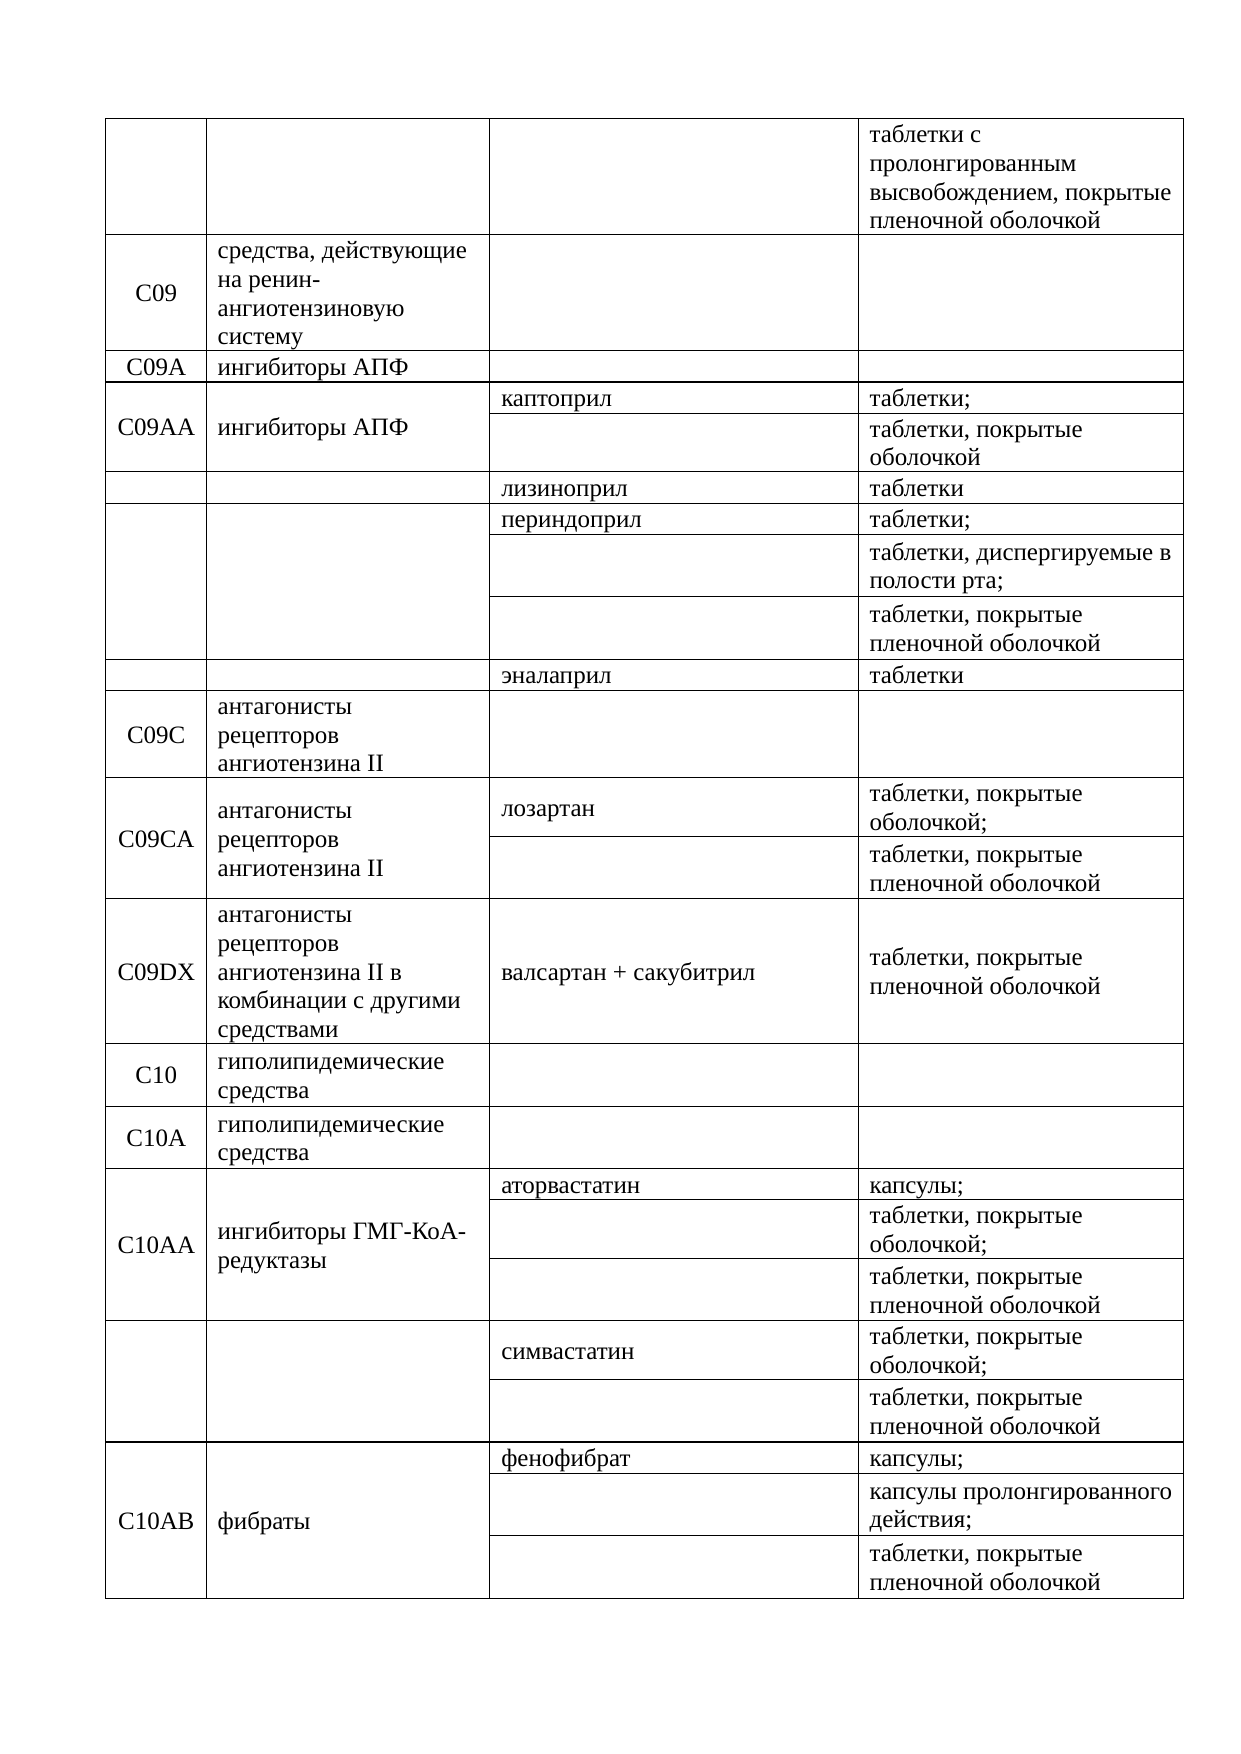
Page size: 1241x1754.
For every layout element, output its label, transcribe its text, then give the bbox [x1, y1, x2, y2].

table_cell ингибиторы АПФ [207, 383, 489, 471]
table_cell [859, 691, 1183, 777]
table_cell таблетки, покрытые пленочной оболочкой [859, 1536, 1183, 1598]
table_cell [490, 351, 858, 381]
table_cell антагонисты рецепторов ангиотензина II [207, 691, 489, 777]
table_cell [490, 1380, 858, 1441]
table_cell лозартан [490, 778, 858, 836]
table_cell таблетки [859, 472, 1183, 502]
table_cell таблетки, покрытые оболочкой; [859, 778, 1183, 836]
table_cell средства, действующие на ренин-ангиотензиновую систему [207, 235, 489, 350]
table_cell таблетки, покрытые пленочной оболочкой [859, 899, 1183, 1043]
table_cell лизиноприл [490, 472, 858, 502]
table_cell гиполипидемические средства [207, 1107, 489, 1168]
table_cell [490, 235, 858, 350]
table_cell [490, 1259, 858, 1320]
table_cell [490, 119, 858, 234]
table_cell аторвастатин [490, 1169, 858, 1199]
table_cell антагонисты рецепторов ангиотензина II в комбинации с другими средствами [207, 899, 489, 1043]
table_cell [490, 1044, 858, 1106]
table_cell C09C [106, 691, 206, 777]
table_cell ингибиторы АПФ [207, 351, 489, 381]
table_cell [490, 535, 858, 596]
table_cell капсулы пролонгированного действия; [859, 1474, 1183, 1535]
table_cell таблетки, покрытые пленочной оболочкой [859, 1380, 1183, 1441]
table_cell таблетки, диспергируемые в полости рта; [859, 535, 1183, 596]
table_cell [207, 119, 489, 234]
table_cell C10AB [106, 1443, 206, 1598]
table_cell [106, 472, 206, 502]
table_cell [859, 351, 1183, 381]
table_cell [490, 1200, 858, 1258]
table_cell C09A [106, 351, 206, 381]
table_cell [490, 597, 858, 659]
table_cell [207, 504, 489, 659]
table_cell C09AA [106, 383, 206, 471]
table_cell таблетки, покрытые оболочкой; [859, 1200, 1183, 1258]
table_cell [490, 414, 858, 471]
table_cell [106, 660, 206, 690]
table_cell таблетки, покрытые оболочкой; [859, 1321, 1183, 1379]
table_cell капсулы; [859, 1443, 1183, 1473]
table_cell [106, 119, 206, 234]
table_cell [490, 837, 858, 898]
table_cell [106, 504, 206, 659]
table_cell [207, 1321, 489, 1441]
table_cell каптоприл [490, 383, 858, 413]
table_cell таблетки, покрытые пленочной оболочкой [859, 837, 1183, 898]
table_cell антагонисты рецепторов ангиотензина II [207, 778, 489, 898]
table_cell таблетки, покрытые пленочной оболочкой [859, 1259, 1183, 1320]
table_cell [859, 235, 1183, 350]
table_cell симвастатин [490, 1321, 858, 1379]
table_cell C09 [106, 235, 206, 350]
table_cell [207, 660, 489, 690]
table_cell [859, 1044, 1183, 1106]
table_cell таблетки, покрытые пленочной оболочкой [859, 597, 1183, 659]
table_cell C10AA [106, 1169, 206, 1320]
table_cell валсартан + сакубитрил [490, 899, 858, 1043]
table_cell таблетки, покрытые оболочкой [859, 414, 1183, 471]
table_cell периндоприл [490, 504, 858, 534]
table_cell [490, 1474, 858, 1535]
table_cell [490, 1536, 858, 1598]
table_cell [106, 1321, 206, 1441]
table_cell таблетки; [859, 383, 1183, 413]
table_cell капсулы; [859, 1169, 1183, 1199]
table_cell C09DX [106, 899, 206, 1043]
table_cell [207, 472, 489, 502]
table_cell C10A [106, 1107, 206, 1168]
table_cell гиполипидемические средства [207, 1044, 489, 1106]
table_cell [490, 691, 858, 777]
table_cell эналаприл [490, 660, 858, 690]
table_cell таблетки с пролонгированным высвобождением, покрытые пленочной оболочкой [859, 119, 1183, 234]
table_cell C09CA [106, 778, 206, 898]
table_cell фенофибрат [490, 1443, 858, 1473]
table_cell [490, 1107, 858, 1168]
table_cell таблетки; [859, 504, 1183, 534]
table_cell ингибиторы ГМГ-КоА-редуктазы [207, 1169, 489, 1320]
table_cell таблетки [859, 660, 1183, 690]
table_cell C10 [106, 1044, 206, 1106]
table_cell фибраты [207, 1443, 489, 1598]
table_cell [859, 1107, 1183, 1168]
